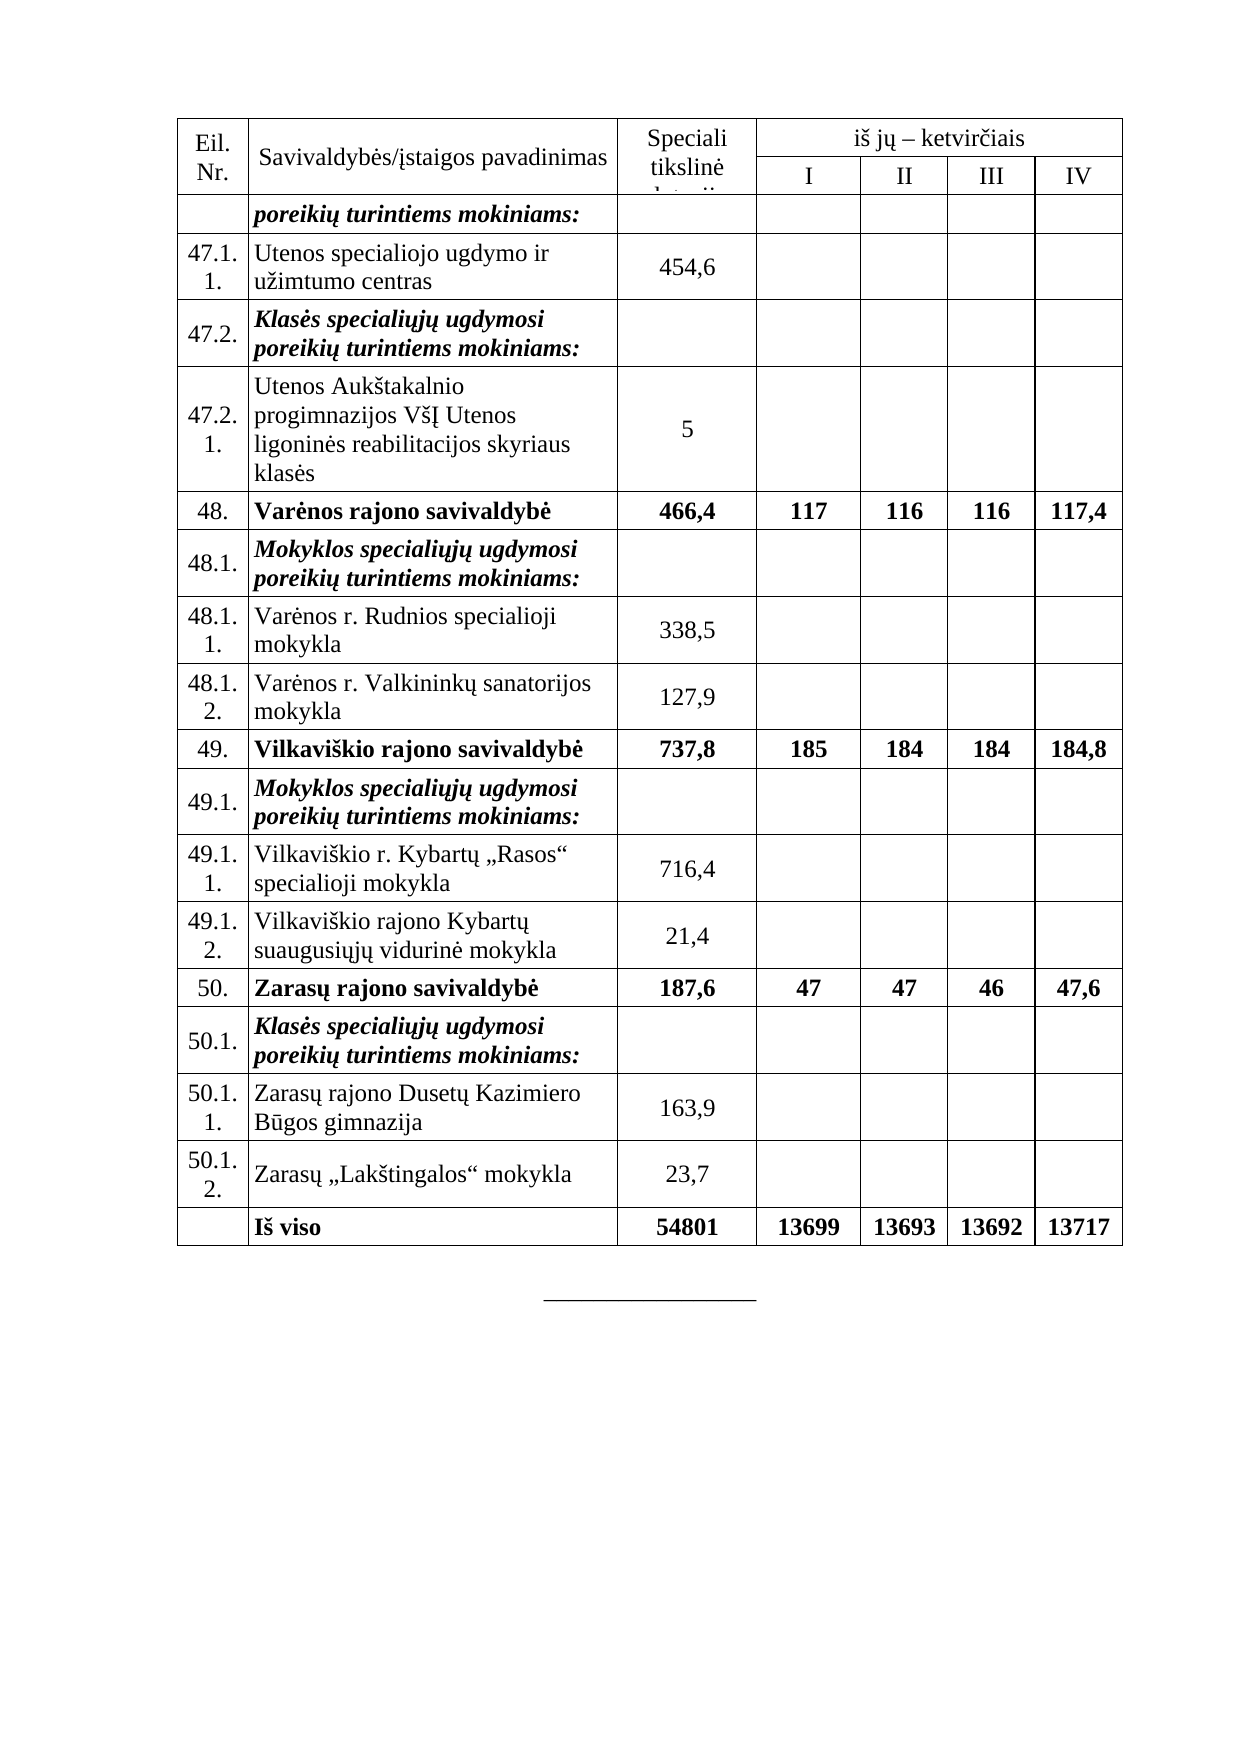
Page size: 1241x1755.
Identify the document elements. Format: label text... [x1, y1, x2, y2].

table_cell [1036, 902, 1122, 968]
table_cell [948, 530, 1034, 596]
table_cell 185 [757, 730, 860, 767]
table_cell III [948, 157, 1034, 194]
table_cell [948, 769, 1034, 834]
table_cell 5 [618, 367, 756, 491]
table_cell [948, 367, 1034, 491]
table_header iš jų – ketvirčiais [757, 119, 1122, 156]
table_cell [178, 195, 248, 232]
table_cell [861, 300, 947, 366]
table_cell [948, 835, 1034, 901]
table_cell [757, 597, 860, 662]
table_cell 13717 [1036, 1208, 1122, 1245]
table_cell 47,6 [1036, 969, 1122, 1006]
table_cell [861, 597, 947, 662]
table_cell [1036, 300, 1122, 366]
table_cell 117 [757, 492, 860, 529]
table_cell [861, 664, 947, 729]
table_cell [1036, 195, 1122, 232]
table_cell Vilkaviškio rajono Kybartų suaugusiųjų vidurinė mokykla [249, 902, 617, 968]
table_cell [757, 195, 860, 232]
table_cell [1036, 664, 1122, 729]
table_cell 47.2.1. [178, 367, 248, 491]
table_cell [757, 367, 860, 491]
table_cell 13699 [757, 1208, 860, 1245]
table_cell [618, 300, 756, 366]
table_cell [948, 300, 1034, 366]
table_cell [948, 1007, 1034, 1073]
table_cell 454,6 [618, 234, 756, 299]
table_cell 50.1. [178, 1007, 248, 1073]
table_cell [948, 1141, 1034, 1207]
table_cell poreikių turintiems mokiniams: [249, 195, 617, 232]
table_cell [948, 1074, 1034, 1140]
table_cell [861, 234, 947, 299]
table_cell II [861, 157, 947, 194]
table_cell [757, 300, 860, 366]
table_cell [178, 1208, 248, 1245]
table_cell [757, 1074, 860, 1140]
table_cell 13693 [861, 1208, 947, 1245]
table_cell Varėnos rajono savivaldybė [249, 492, 617, 529]
table_cell 163,9 [618, 1074, 756, 1140]
table_cell Varėnos r. Rudnios specialioji mokykla [249, 597, 617, 662]
table_cell 184 [861, 730, 947, 767]
table_cell [618, 1007, 756, 1073]
table_cell [861, 530, 947, 596]
table_cell [861, 1141, 947, 1207]
table_cell [757, 1141, 860, 1207]
table_cell 50. [178, 969, 248, 1006]
table_cell [757, 835, 860, 901]
table_header Savivaldybės/įstaigos pavadinimas [249, 119, 617, 194]
table_cell 48.1.1. [178, 597, 248, 662]
table_cell 184 [948, 730, 1034, 767]
table_cell 184,8 [1036, 730, 1122, 767]
table_cell 54801 [618, 1208, 756, 1245]
table_cell [1036, 597, 1122, 662]
table_cell [1036, 1007, 1122, 1073]
table_cell 116 [861, 492, 947, 529]
table_cell [618, 769, 756, 834]
table_cell 116 [948, 492, 1034, 529]
table_cell [861, 1074, 947, 1140]
table_cell 737,8 [618, 730, 756, 767]
table_cell 47.1.1. [178, 234, 248, 299]
table_cell [757, 234, 860, 299]
table_cell [948, 664, 1034, 729]
table_cell [948, 195, 1034, 232]
table_cell [757, 769, 860, 834]
table_cell 49.1.1. [178, 835, 248, 901]
table_cell [861, 1007, 947, 1073]
table_cell 48.1. [178, 530, 248, 596]
table_cell [757, 664, 860, 729]
table_cell 49.1. [178, 769, 248, 834]
table_cell 21,4 [618, 902, 756, 968]
table_cell Mokyklos specialiųjų ugdymosi poreikių turintiems mokiniams: [249, 769, 617, 834]
table_header Eil. Nr. [178, 119, 248, 194]
table_cell 47.2. [178, 300, 248, 366]
table_cell [1036, 1141, 1122, 1207]
table_cell 50.1.2. [178, 1141, 248, 1207]
table_header Speciali tikslinė dotacija (tūkst. Lt) [618, 119, 756, 194]
table_cell IV [1036, 157, 1122, 194]
table_cell 46 [948, 969, 1034, 1006]
table_cell [1036, 769, 1122, 834]
table_cell Zarasų „Lakštingalos“ mokykla [249, 1141, 617, 1207]
table_cell [618, 530, 756, 596]
table_cell Varėnos r. Valkininkų sanatorijos mokykla [249, 664, 617, 729]
table_cell 48. [178, 492, 248, 529]
table_cell 47 [861, 969, 947, 1006]
table_cell Utenos specialiojo ugdymo ir užimtumo centras [249, 234, 617, 299]
table_cell Zarasų rajono Dusetų Kazimiero Būgos gimnazija [249, 1074, 617, 1140]
table_cell [757, 530, 860, 596]
table_cell 47 [757, 969, 860, 1006]
table_cell [1036, 530, 1122, 596]
table_cell [948, 902, 1034, 968]
table_cell 127,9 [618, 664, 756, 729]
table_cell 48.1.2. [178, 664, 248, 729]
text _________________ [177, 1275, 1122, 1303]
table_cell [1036, 234, 1122, 299]
table_cell I [757, 157, 860, 194]
table_cell 49.1.2. [178, 902, 248, 968]
table_cell Utenos Aukštakalnio progimnazijos VšĮ Utenos ligoninės reabilitacijos skyriaus klasės [249, 367, 617, 491]
table_cell 466,4 [618, 492, 756, 529]
table_cell [861, 367, 947, 491]
table_cell Klasės specialiųjų ugdymosi poreikių turintiems mokiniams: [249, 300, 617, 366]
table_cell 50.1.1. [178, 1074, 248, 1140]
table_cell Iš viso [249, 1208, 617, 1245]
table_cell [1036, 1074, 1122, 1140]
table_cell 49. [178, 730, 248, 767]
table_cell [948, 597, 1034, 662]
table_cell Mokyklos specialiųjų ugdymosi poreikių turintiems mokiniams: [249, 530, 617, 596]
table_cell 187,6 [618, 969, 756, 1006]
table_cell [757, 902, 860, 968]
table_cell [1036, 835, 1122, 901]
table_cell Vilkaviškio r. Kybartų „Rasos“ specialioji mokykla [249, 835, 617, 901]
table_cell [757, 1007, 860, 1073]
table_cell 716,4 [618, 835, 756, 901]
table_cell [948, 234, 1034, 299]
table_cell Vilkaviškio rajono savivaldybė [249, 730, 617, 767]
table_cell [861, 769, 947, 834]
table_cell [861, 902, 947, 968]
table_cell [618, 195, 756, 232]
table_cell 13692 [948, 1208, 1034, 1245]
table_cell Zarasų rajono savivaldybė [249, 969, 617, 1006]
table_cell 117,4 [1036, 492, 1122, 529]
table_cell [861, 835, 947, 901]
table_cell Klasės specialiųjų ugdymosi poreikių turintiems mokiniams: [249, 1007, 617, 1073]
table_cell 23,7 [618, 1141, 756, 1207]
table_cell 338,5 [618, 597, 756, 662]
table_cell [1036, 367, 1122, 491]
table_cell [861, 195, 947, 232]
